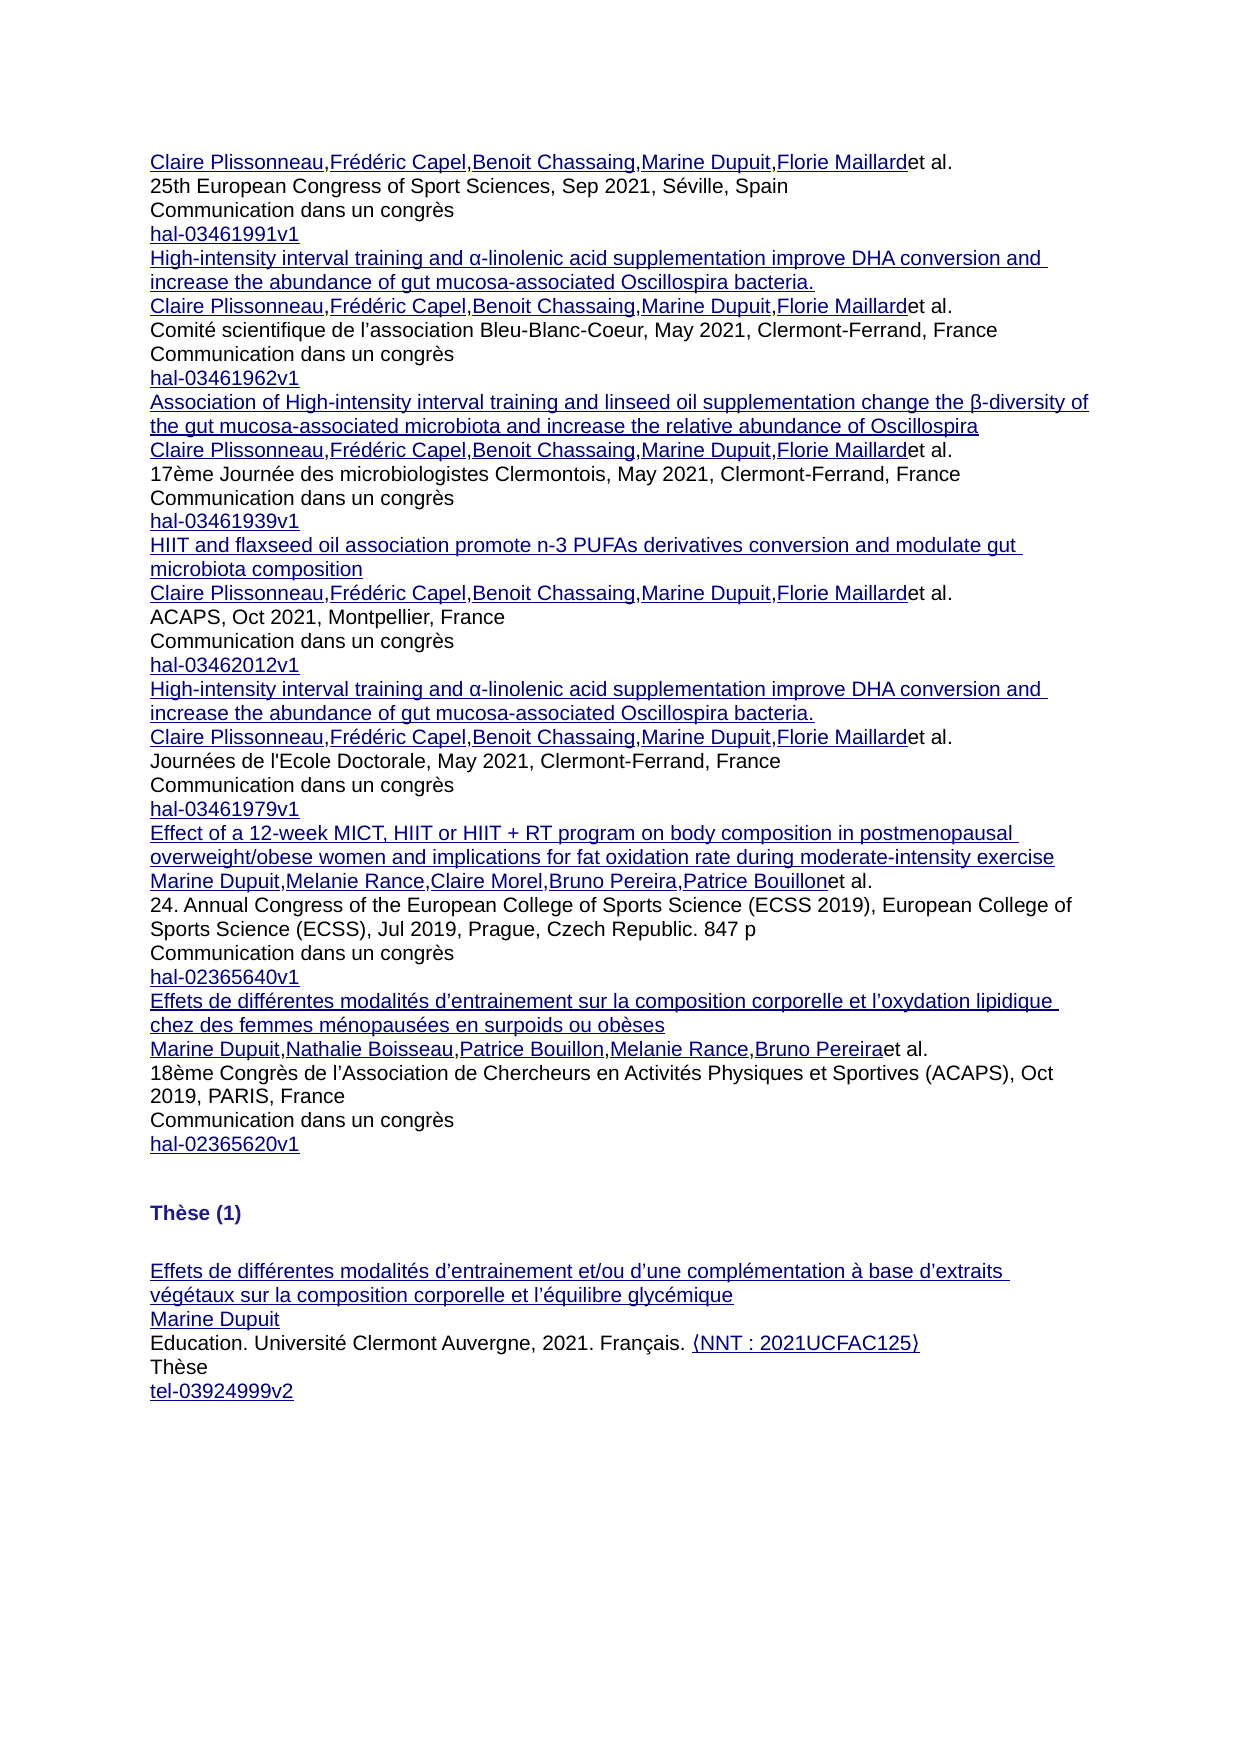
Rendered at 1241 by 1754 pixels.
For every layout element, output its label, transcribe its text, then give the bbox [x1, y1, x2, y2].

table_header Effets de différentes modalités d’entrainement et/ou d’une complémentation à base d’extraits végétaux sur la composition corporelle et l’équilibre glycémique Marine Dupuit Education. Université Clermont Auvergne, 2021. Français. ⟨NNT : 2021UCFAC125⟩ Thèse tel-03924999v2 [150, 1259, 1090, 1403]
table_cell HIIT and flaxseed oil association promote n-3 PUFAs derivatives conversion and modulate gut microbiota composition Claire Plissonneau,Frédéric Capel,Benoit Chassaing,Marine Dupuit,Florie Maillardet al. ACAPS, Oct 2021, Montpellier, France Communication dans un congrès hal-03462012v1 [150, 533, 1090, 677]
table_cell High-intensity interval training and α-linolenic acid supplementation improve DHA conversion and increase the abundance of gut mucosa-associated Oscillospira bacteria. Claire Plissonneau,Frédéric Capel,Benoit Chassaing,Marine Dupuit,Florie Maillardet al. Journées de l'Ecole Doctorale, May 2021, Clermont-Ferrand, France Communication dans un congrès hal-03461979v1 [150, 677, 1090, 821]
subtitle Thèse (1) [150, 1201, 1090, 1225]
table_cell Claire Plissonneau,Frédéric Capel,Benoit Chassaing,Marine Dupuit,Florie Maillardet al. 25th European Congress of Sport Sciences, Sep 2021, Séville, Spain Communication dans un congrès hal-03461991v1 [150, 150, 1090, 246]
table_cell Association of High-intensity interval training and linseed oil supplementation change the β-diversity of the gut mucosa-associated microbiota and increase the relative abundance of Oscillospira Claire Plissonneau,Frédéric Capel,Benoit Chassaing,Marine Dupuit,Florie Maillardet al. 17ème Journée des microbiologistes Clermontois, May 2021, Clermont-Ferrand, France Communication dans un congrès hal-03461939v1 [150, 390, 1090, 533]
table_cell Effets de différentes modalités d’entrainement sur la composition corporelle et l’oxydation lipidique chez des femmes ménopausées en surpoids ou obèses Marine Dupuit,Nathalie Boisseau,Patrice Bouillon,Melanie Rance,Bruno Pereiraet al. 18ème Congrès de l’Association de Chercheurs en Activités Physiques et Sportives (ACAPS), Oct 2019, PARIS, France Communication dans un congrès hal-02365620v1 [150, 989, 1090, 1156]
table_cell High-intensity interval training and α-linolenic acid supplementation improve DHA conversion and increase the abundance of gut mucosa-associated Oscillospira bacteria. Claire Plissonneau,Frédéric Capel,Benoit Chassaing,Marine Dupuit,Florie Maillardet al. Comité scientifique de l’association Bleu-Blanc-Coeur, May 2021, Clermont-Ferrand, France Communication dans un congrès hal-03461962v1 [150, 246, 1090, 389]
table_cell Effect of a 12-week MICT, HIIT or HIIT + RT program on body composition in postmenopausal overweight/obese women and implications for fat oxidation rate during moderate-intensity exercise Marine Dupuit,Melanie Rance,Claire Morel,Bruno Pereira,Patrice Bouillonet al. 24. Annual Congress of the European College of Sports Science (ECSS 2019), European College of Sports Science (ECSS), Jul 2019, Prague, Czech Republic. 847 p Communication dans un congrès hal-02365640v1 [150, 821, 1090, 988]
